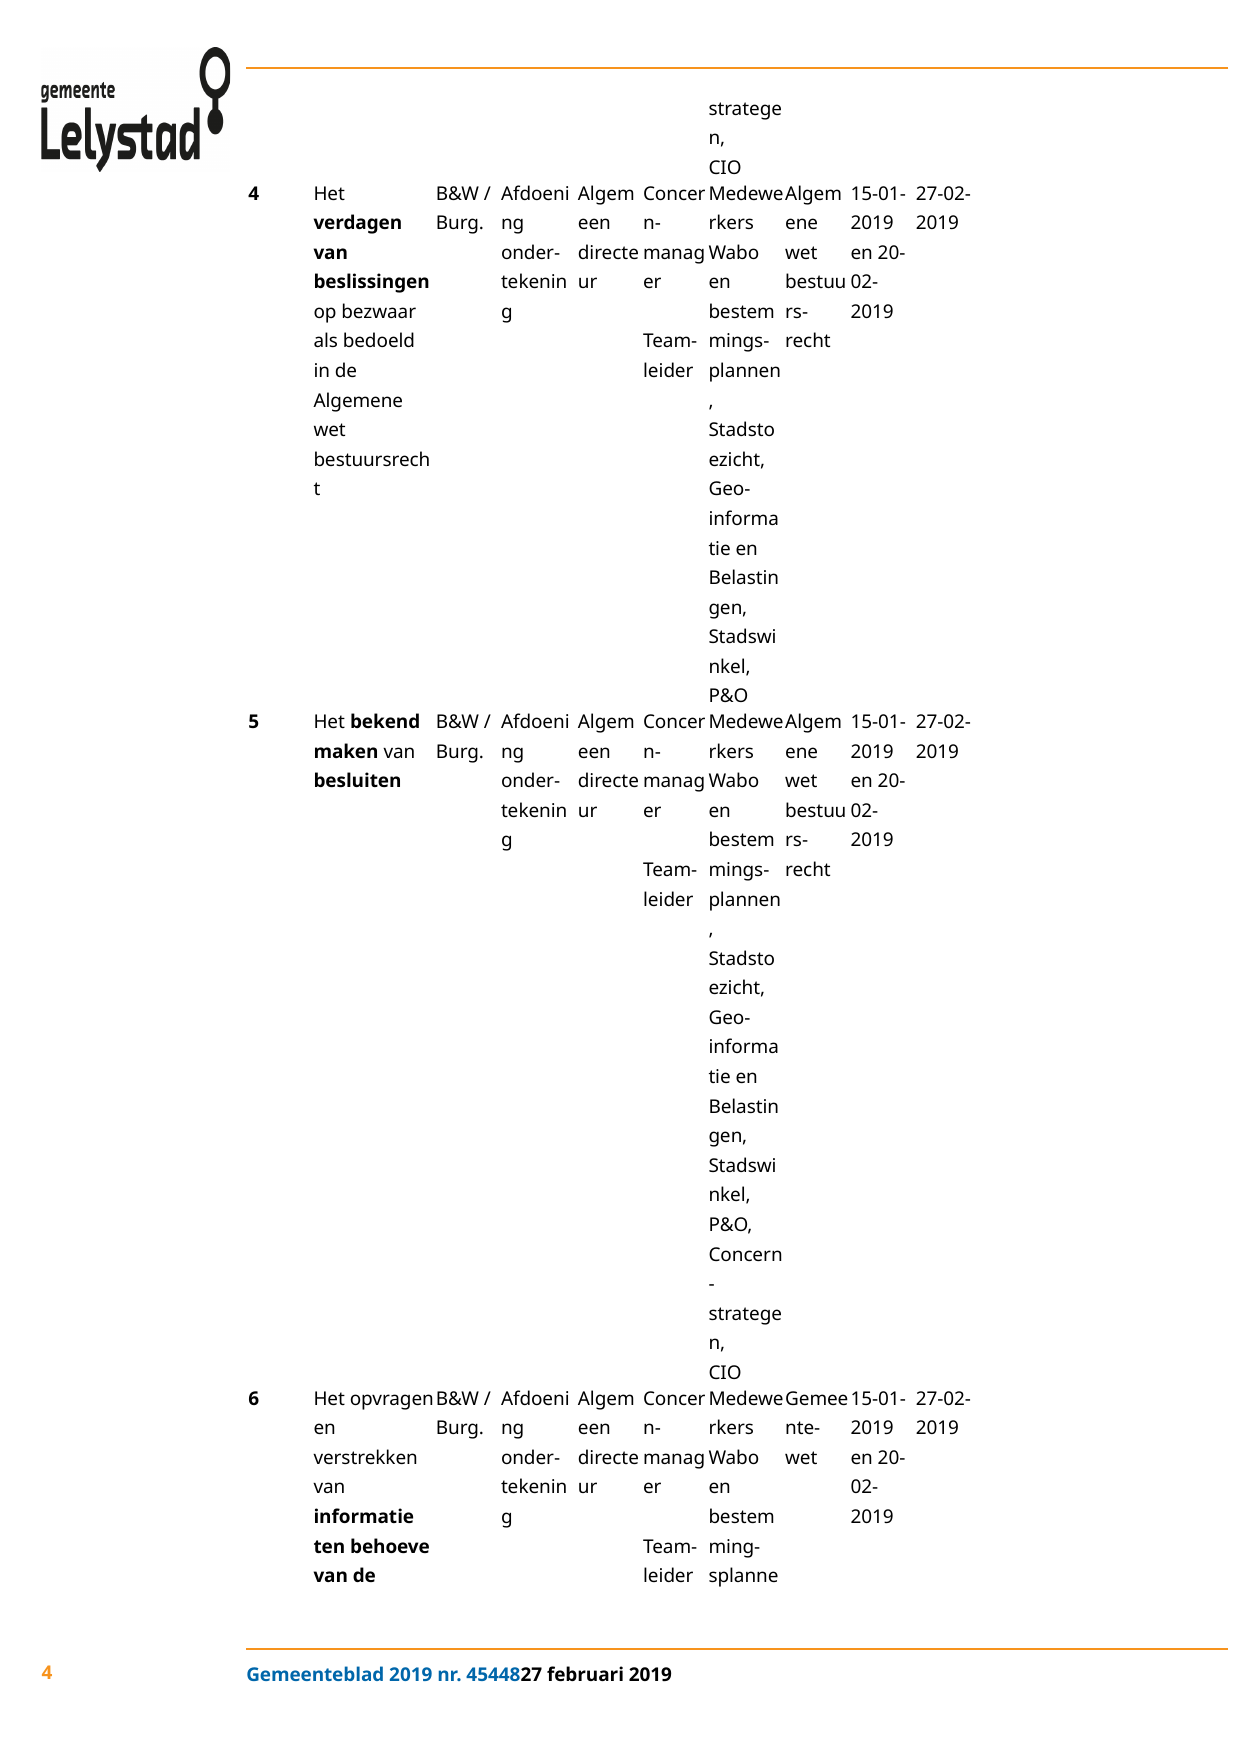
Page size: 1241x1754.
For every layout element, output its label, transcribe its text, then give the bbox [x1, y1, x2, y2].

table_cell Medewerkers Wabo en bestemming- splanne [708, 1385, 785, 1588]
table_cell Concern- manager Team- leider [643, 180, 708, 708]
table_cell 6 [248, 1385, 313, 1588]
table_cell [785, 95, 850, 180]
table_cell 15-01-2019 en 20-02-2019 [850, 1385, 916, 1588]
table_cell [501, 95, 578, 180]
table_cell [981, 1385, 1152, 1588]
table_cell [643, 95, 708, 180]
table_cell Algemeen directeur [578, 1385, 643, 1588]
table_cell [981, 180, 1152, 708]
table_cell Concern- manager Team- leider [643, 1385, 708, 1588]
table_cell 5 [248, 708, 313, 1385]
table_cell [313, 95, 436, 180]
table_cell Afdoening onder- tekening [501, 708, 578, 1385]
table_cell Medewerkers Wabo en bestemmings- plannen, Stadstoezicht, Geo- informatie en Belastingen, Stadswinkel, P&O [708, 180, 785, 708]
table_cell Het bekend maken van besluiten [313, 708, 436, 1385]
table_cell Concern- manager Team- leider [643, 708, 708, 1385]
table_cell Gemeente- wet [785, 1385, 850, 1588]
table_cell [578, 95, 643, 180]
table_cell Algemeen directeur [578, 180, 643, 708]
table_cell 27-02-2019 [916, 1385, 981, 1588]
table_cell 27-02-2019 [916, 708, 981, 1385]
table_cell [981, 708, 1152, 1385]
table_cell [436, 95, 501, 180]
table_cell Het opvragen en verstrekken van informatie ten behoeve van de [313, 1385, 436, 1588]
table_cell Algemene wet bestuurs- recht [785, 708, 850, 1385]
table_cell 15-01-2019 en 20-02-2019 [850, 708, 916, 1385]
table_cell strategen, CIO [708, 95, 785, 180]
table_cell B&W / Burg. [436, 1385, 501, 1588]
table_cell 15-01-2019 en 20-02-2019 [850, 180, 916, 708]
table_cell 4 [248, 180, 313, 708]
table_cell Het verdagen van beslissingen op bezwaar als bedoeld in de Algemene wet bestuursrecht [313, 180, 436, 708]
table_cell Algemene wet bestuurs- recht [785, 180, 850, 708]
table_cell Afdoening onder- tekening [501, 1385, 578, 1588]
table_cell [248, 95, 313, 180]
table_cell 27-02-2019 [916, 180, 981, 708]
table_cell Afdoening onder- tekening [501, 180, 578, 708]
table_cell Medewerkers Wabo en bestemmings- plannen, Stadstoezicht, Geo- informatie en Belastingen, Stadswinkel, P&O, Concern- strategen, CIO [708, 708, 785, 1385]
table_cell [981, 95, 1152, 180]
table_cell [850, 95, 916, 180]
table_cell B&W / Burg. [436, 708, 501, 1385]
picture [41, 47, 231, 172]
table_cell Algemeen directeur [578, 708, 643, 1385]
table_cell [916, 95, 981, 180]
table_cell B&W / Burg. [436, 180, 501, 708]
